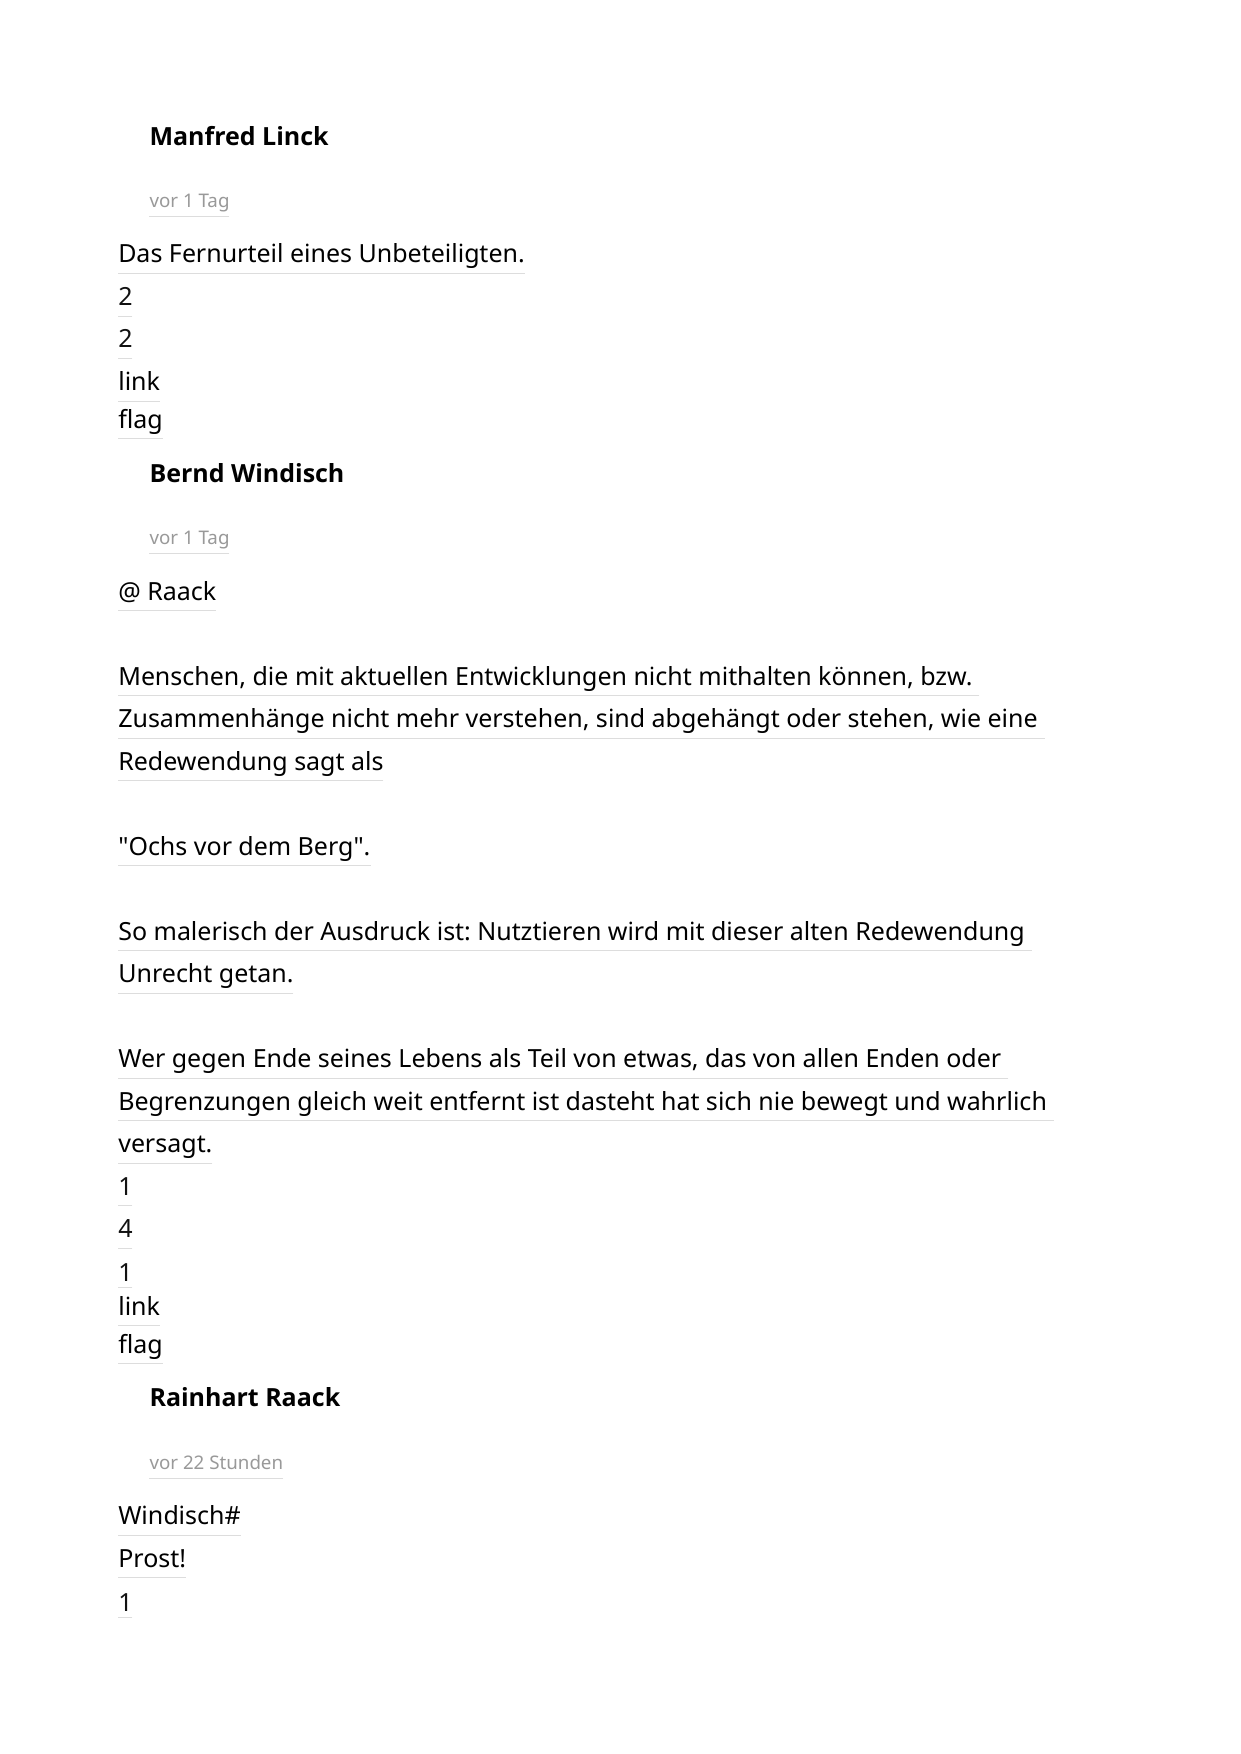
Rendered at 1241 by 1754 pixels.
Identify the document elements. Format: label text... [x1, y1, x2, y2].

text Manfred Linck [149, 118, 1122, 152]
text link [118, 1288, 1122, 1326]
text Das Fernurteil eines Unbeteiligten. [118, 236, 1122, 274]
text 2 [118, 321, 1122, 359]
text vor 1 Tag [149, 524, 1117, 554]
text 1 [118, 1168, 1122, 1206]
text Rainhart Raack [149, 1380, 1122, 1414]
text link [118, 363, 1122, 402]
text 1 [118, 1253, 1122, 1288]
text vor 1 Tag [149, 187, 1117, 217]
text 4 [118, 1211, 1122, 1249]
text Bernd Windisch [149, 455, 1122, 489]
text 2 [118, 278, 1122, 317]
text 1 [118, 1583, 1122, 1618]
text vor 22 Stunden [149, 1449, 1117, 1479]
text flag [118, 402, 1122, 439]
text flag [118, 1326, 1122, 1364]
text Windisch# Prost! [118, 1498, 1122, 1578]
text @ Raack Menschen, die mit aktuellen Entwicklungen nicht mithalten können, bzw. Zusammenhänge nicht mehr verstehen, sind abgehängt oder stehen, wie eine Redewendung sagt als "Ochs vor dem Berg". So malerisch der Ausdruck ist: Nutztieren wird mit dieser alten Redewendung Unrecht getan. Wer gegen Ende seines Lebens als Teil von etwas, das von allen Enden oder Begrenzungen gleich weit entfernt ist dasteht hat sich nie bewegt und wahrlich versagt. [118, 573, 1122, 1164]
